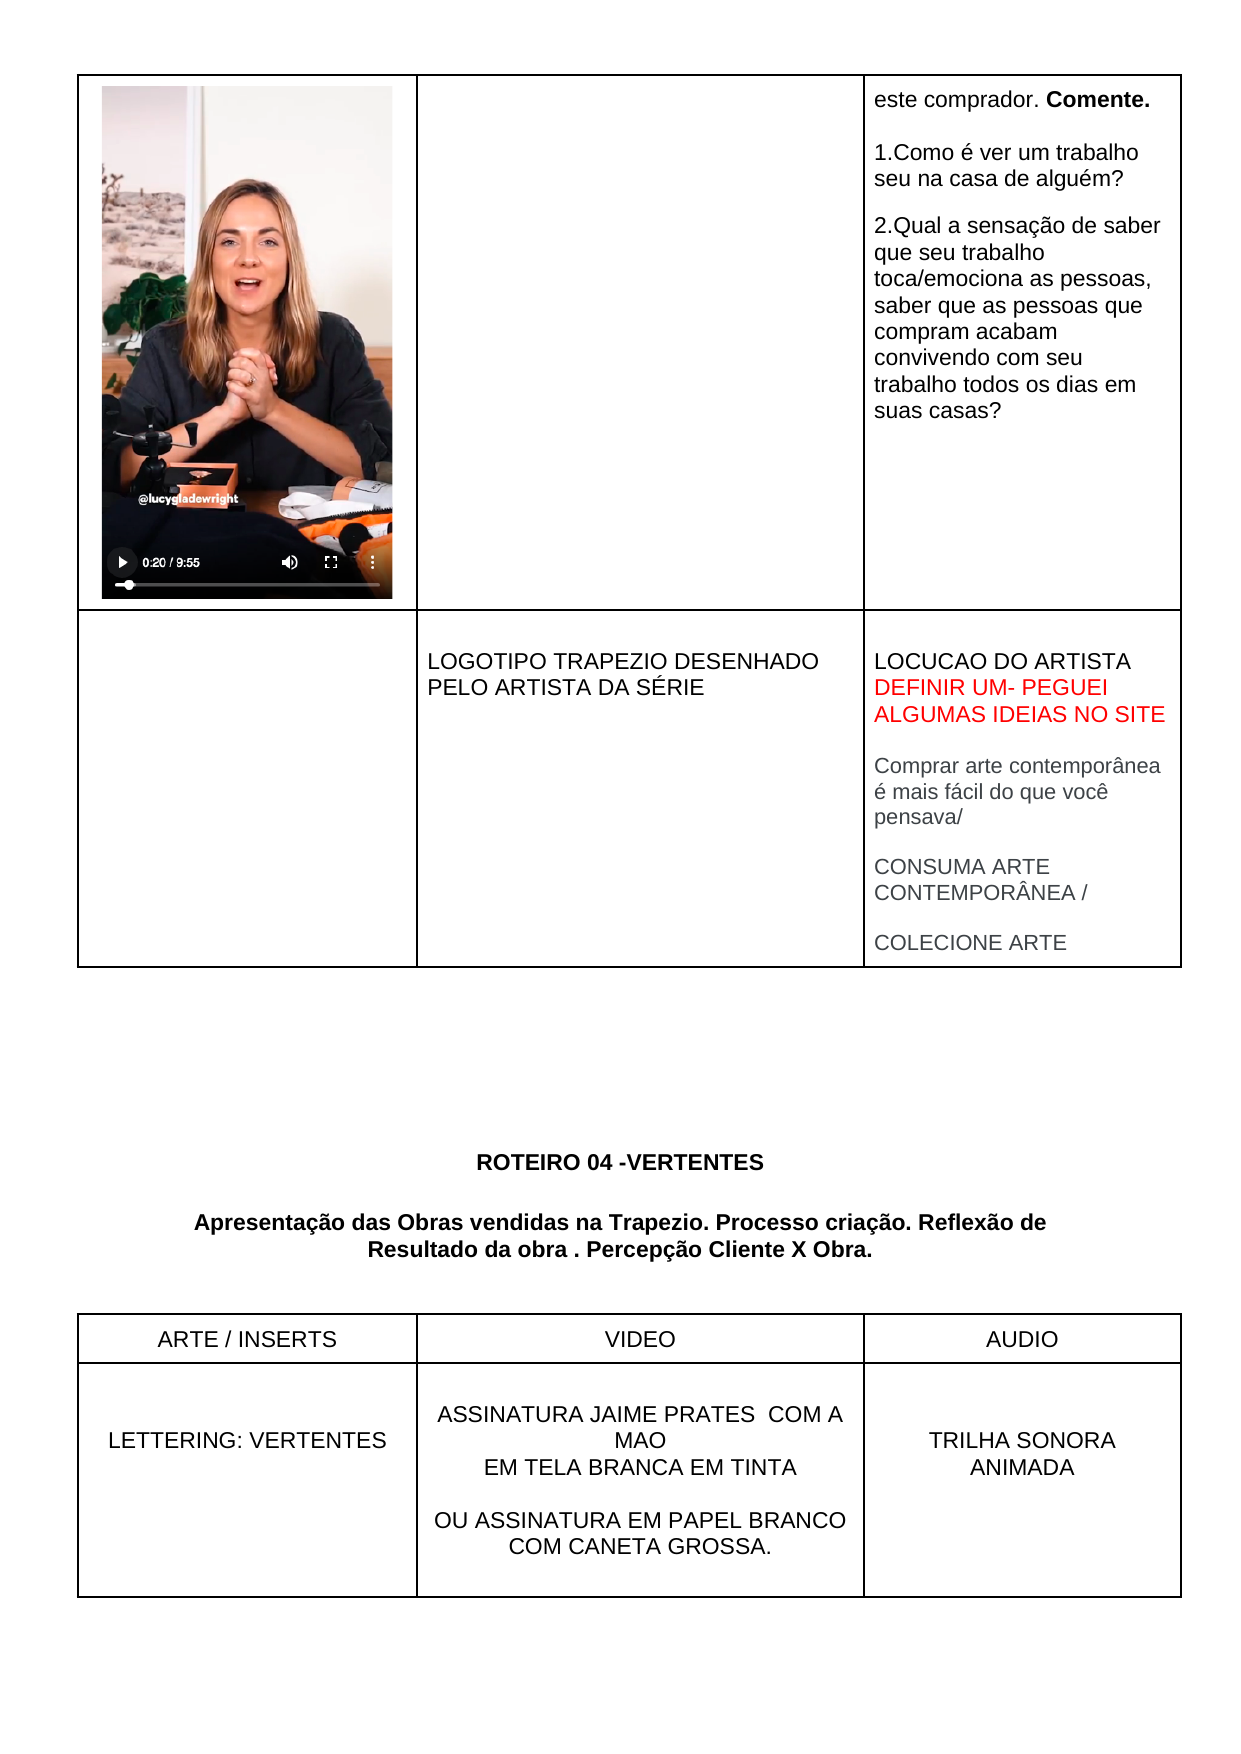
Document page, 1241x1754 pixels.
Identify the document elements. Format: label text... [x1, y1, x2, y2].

table_header VIDEO [418, 1315, 863, 1362]
table_cell LETTERING: VERTENTES [79, 1364, 416, 1596]
table_header AUDIO [865, 1315, 1180, 1362]
table_cell [418, 76, 863, 609]
table_cell LOGOTIPO TRAPEZIO DESENHADO PELO ARTISTA DA SÉRIE [418, 611, 863, 966]
table_cell TRILHA SONORA ANIMADA [865, 1364, 1180, 1596]
table_cell LOCUCAO DO ARTISTA DEFINIR UM- PEGUEI ALGUMAS IDEIAS NO SITE Comprar arte contemporânea é mais fácil do que você pensava/ CONSUMA ARTE CONTEMPORÂNEA / COLECIONE ARTE [865, 611, 1180, 966]
table_header ARTE / INSERTS [79, 1315, 416, 1362]
picture [101, 86, 393, 599]
text ROTEIRO 04 -VERTENTES [150, 1149, 1090, 1175]
table_cell ASSINATURA JAIME PRATES COM A MAO EM TELA BRANCA EM TINTA OU ASSINATURA EM PAPEL BRANCO COM CANETA GROSSA. [418, 1364, 863, 1596]
table_cell este comprador. Comente. 1.Como é ver um trabalho seu na casa de alguém? 2.Qual a sensação de saber que seu trabalho toca/emociona as pessoas, saber que as pessoas que compram acabam convivendo com seu trabalho todos os dias em suas casas? [865, 76, 1180, 609]
table_cell [79, 76, 416, 609]
text Apresentação das Obras vendidas na Trapezio. Processo criação. Reflexão de Resultado da obra . Percepção Cliente X Obra. [150, 1209, 1090, 1262]
table_cell [79, 611, 416, 966]
